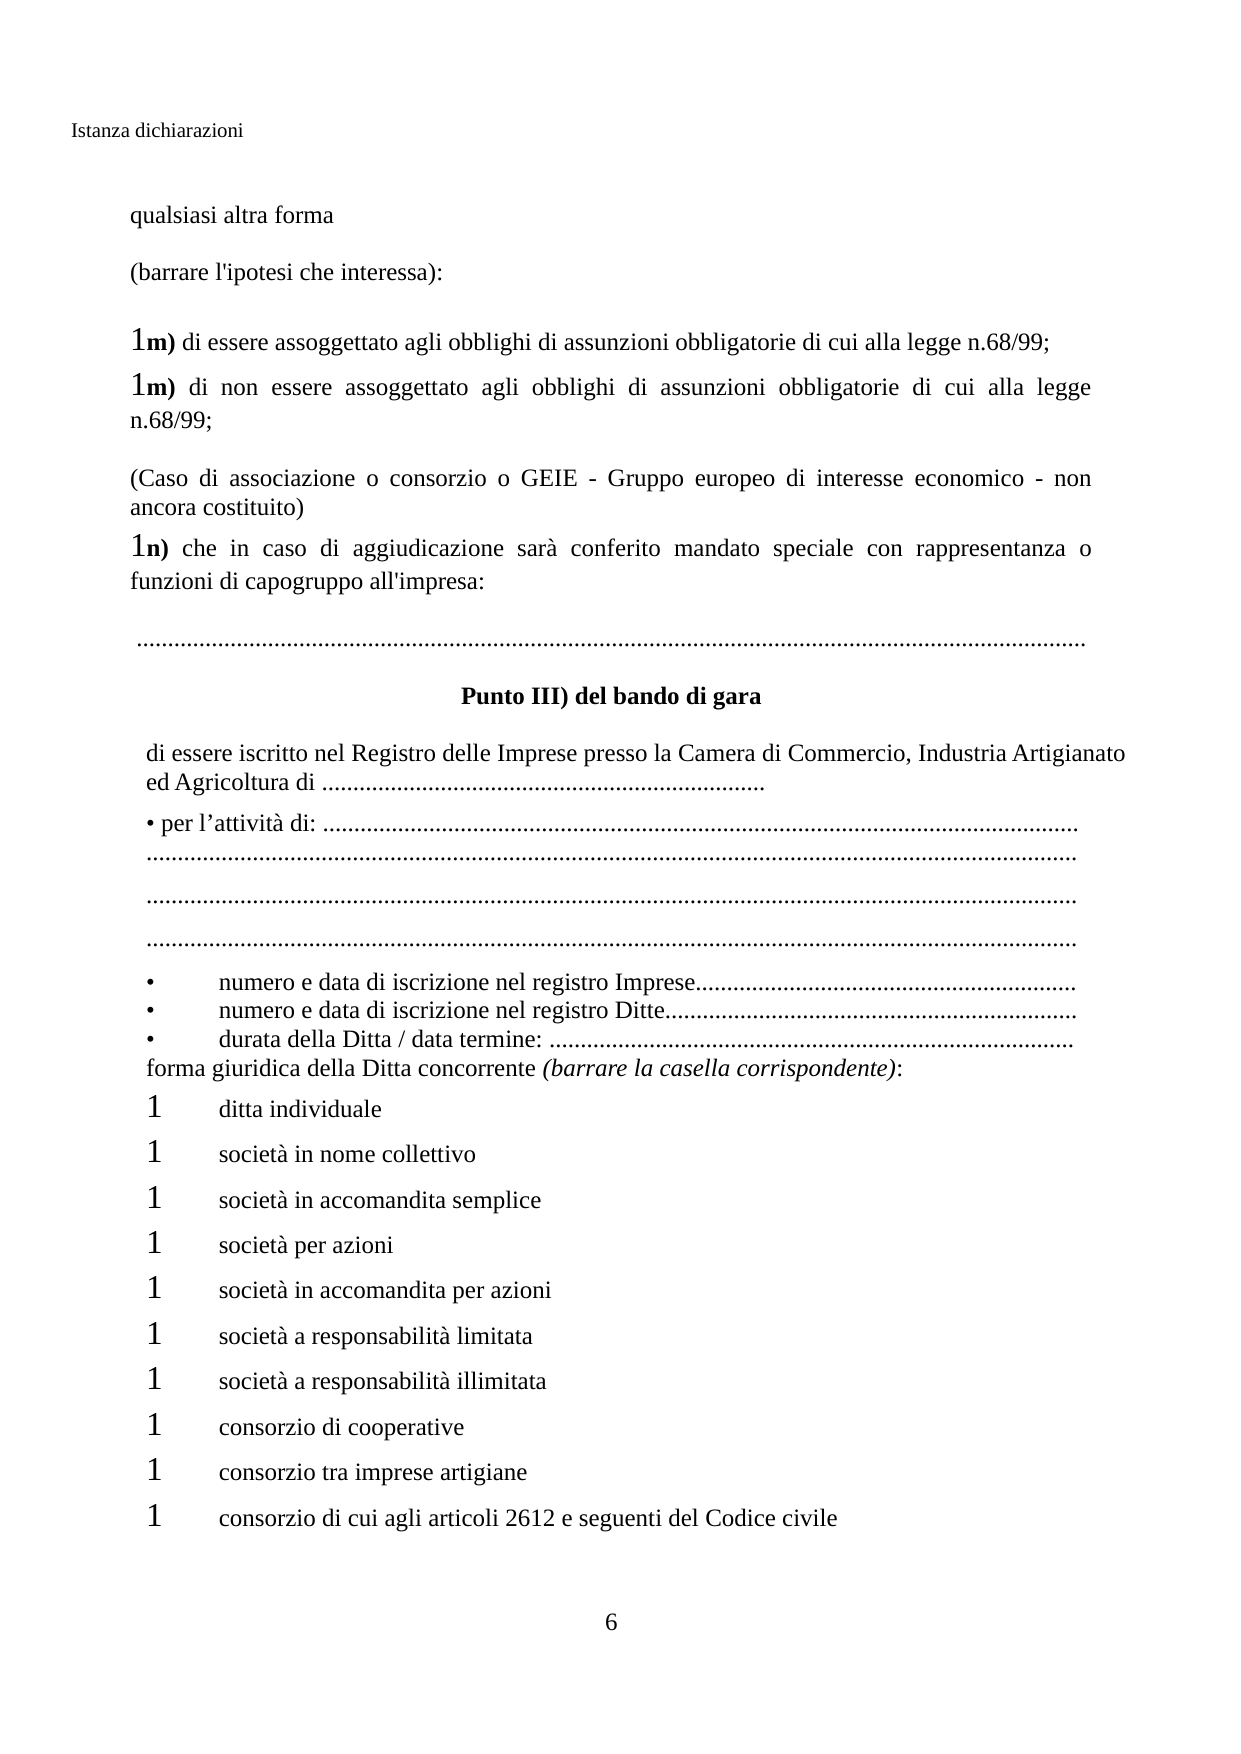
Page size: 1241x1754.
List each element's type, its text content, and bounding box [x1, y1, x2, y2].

text • per l’attività di: ......................................................................................................................... [146, 808, 1093, 837]
text forma giuridica della Ditta concorrente (barrare la casella corrispondente): [146, 1053, 1093, 1082]
text ..................................................................................................................................................... [146, 837, 1093, 866]
text ..................................................................................................................................................... [146, 923, 1093, 952]
text (barrare l'ipotesi che interessa): [130, 257, 1093, 286]
text di essere iscritto nel Registro delle Imprese presso la Camera di Commercio, Industria Artigianato ed Agricoltura di ....................................................................... [146, 738, 1152, 796]
text ........................................................................................................................................................ [130, 623, 1093, 652]
text  consorzio di cui agli articoli 2612 e seguenti del Codice civile [146, 1490, 1093, 1536]
text  società a responsabilità limitata [146, 1309, 1093, 1354]
text Punto III) del bando di gara [130, 681, 1093, 710]
text • numero e data di iscrizione nel registro Ditte.................................................................. [146, 995, 1093, 1024]
text m) di essere assoggettato agli obblighi di assunzioni obbligatorie di cui alla legge n.68/99; [130, 286, 1093, 360]
text  società in accomandita semplice [146, 1172, 1093, 1218]
text  consorzio di cooperative [146, 1399, 1093, 1445]
text  consorzio tra imprese artigiane [146, 1445, 1093, 1490]
text • numero e data di iscrizione nel registro Imprese............................................................. [146, 967, 1093, 995]
text qualsiasi altra forma [130, 200, 1093, 228]
text ..................................................................................................................................................... [146, 880, 1093, 909]
text (Caso di associazione o consorzio o GEIE - Gruppo europeo di interesse economico - non ancora costituito) [130, 463, 1093, 521]
text  ditta individuale [146, 1082, 1093, 1127]
text  società in accomandita per azioni [146, 1263, 1093, 1309]
text • durata della Ditta / data termine: .................................................................................... [146, 1024, 1093, 1053]
text  società in nome collettivo [146, 1127, 1093, 1172]
text  società per azioni [146, 1218, 1093, 1263]
text  società a responsabilità illimitata [146, 1354, 1093, 1399]
text m) di non essere assoggettato agli obblighi di assunzioni obbligatorie di cui alla legge n.68/99; [130, 360, 1093, 434]
text n) che in caso di aggiudicazione sarà conferito mandato speciale con rappresentanza o funzioni di capogruppo all'impresa: [130, 521, 1093, 595]
